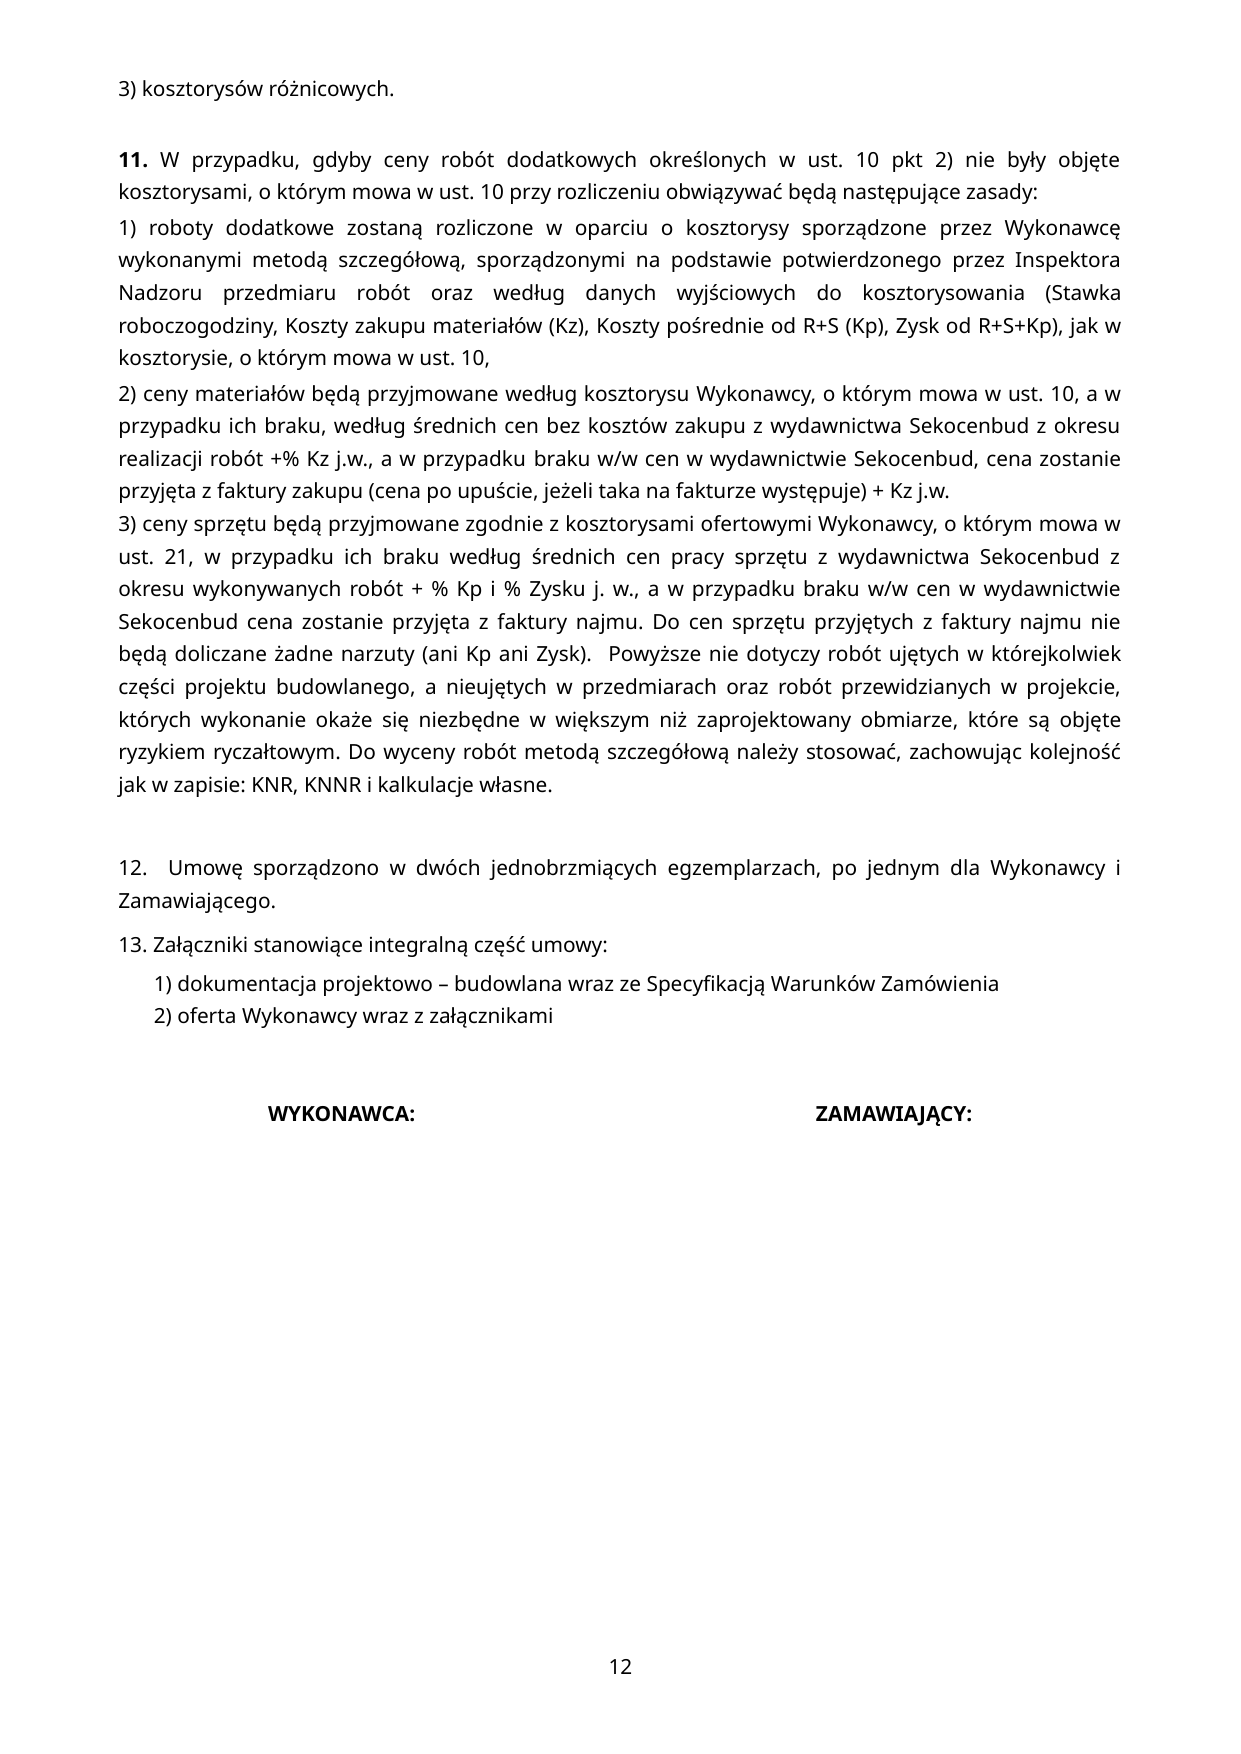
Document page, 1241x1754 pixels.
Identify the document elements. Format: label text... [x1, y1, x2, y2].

text 3) kosztorysów różnicowych. [118, 74, 1122, 102]
text 12. Umowę sporządzono w dwóch jednobrzmiących egzemplarzach, po jednym dla Wykonawcy i Zamawiającego. [118, 853, 1122, 914]
text 13. Załączniki stanowiące integralną część umowy: [118, 931, 1122, 959]
text 1) roboty dodatkowe zostaną rozliczone w oparciu o kosztorysy sporządzone przez Wykonawcę wykonanymi metodą szczegółową, sporządzonymi na podstawie potwierdzonego przez Inspektora Nadzoru przedmiaru robót oraz według danych wyjściowych do kosztorysowania (Stawka roboczogodziny, Koszty zakupu materiałów (Kz), Koszty pośrednie od R+S (Kp), Zysk od R+S+Kp), jak w kosztorysie, o którym mowa w ust. 10, [118, 213, 1122, 372]
text 2) ceny materiałów będą przyjmowane według kosztorysu Wykonawcy, o którym mowa w ust. 10, a w przypadku ich braku, według średnich cen bez kosztów zakupu z wydawnictwa Sekocenbud z okresu realizacji robót +% Kz j.w., a w przypadku braku w/w cen w wydawnictwie Sekocenbud, cena zostanie przyjęta z faktury zakupu (cena po upuście, jeżeli taka na fakturze występuje) + Kz j.w. [118, 379, 1122, 505]
text 1) dokumentacja projektowo – budowlana wraz ze Specyfikacją Warunków Zamówienia [153, 969, 1122, 997]
text 11. W przypadku, gdyby ceny robót dodatkowych określonych w ust. 10 pkt 2) nie były objęte kosztorysami, o którym mowa w ust. 10 przy rozliczeniu obwiązywać będą następujące zasady: [118, 145, 1122, 206]
text 3) ceny sprzętu będą przyjmowane zgodnie z kosztorysami ofertowymi Wykonawcy, o którym mowa w ust. 21, w przypadku ich braku według średnich cen pracy sprzętu z wydawnictwa Sekocenbud z okresu wykonywanych robót + % Kp i % Zysku j. w., a w przypadku braku w/w cen w wydawnictwie Sekocenbud cena zostanie przyjęta z faktury najmu. Do cen sprzętu przyjętych z faktury najmu nie będą doliczane żadne narzuty (ani Kp ani Zysk). Powyższe nie dotyczy robót ujętych w którejkolwiek części projektu budowlanego, a nieujętych w przedmiarach oraz robót przewidzianych w projekcie, których wykonanie okaże się niezbędne w większym niż zaprojektowany obmiarze, które są objęte ryzykiem ryczałtowym. Do wyceny robót metodą szczegółową należy stosować, zachowując kolejność jak w zapisie: KNR, KNNR i kalkulacje własne. [118, 509, 1122, 798]
text WYKONAWCA: ZAMAWIAJĄCY: [118, 1099, 1122, 1128]
text 2) oferta Wykonawcy wraz z załącznikami [153, 1002, 1122, 1030]
